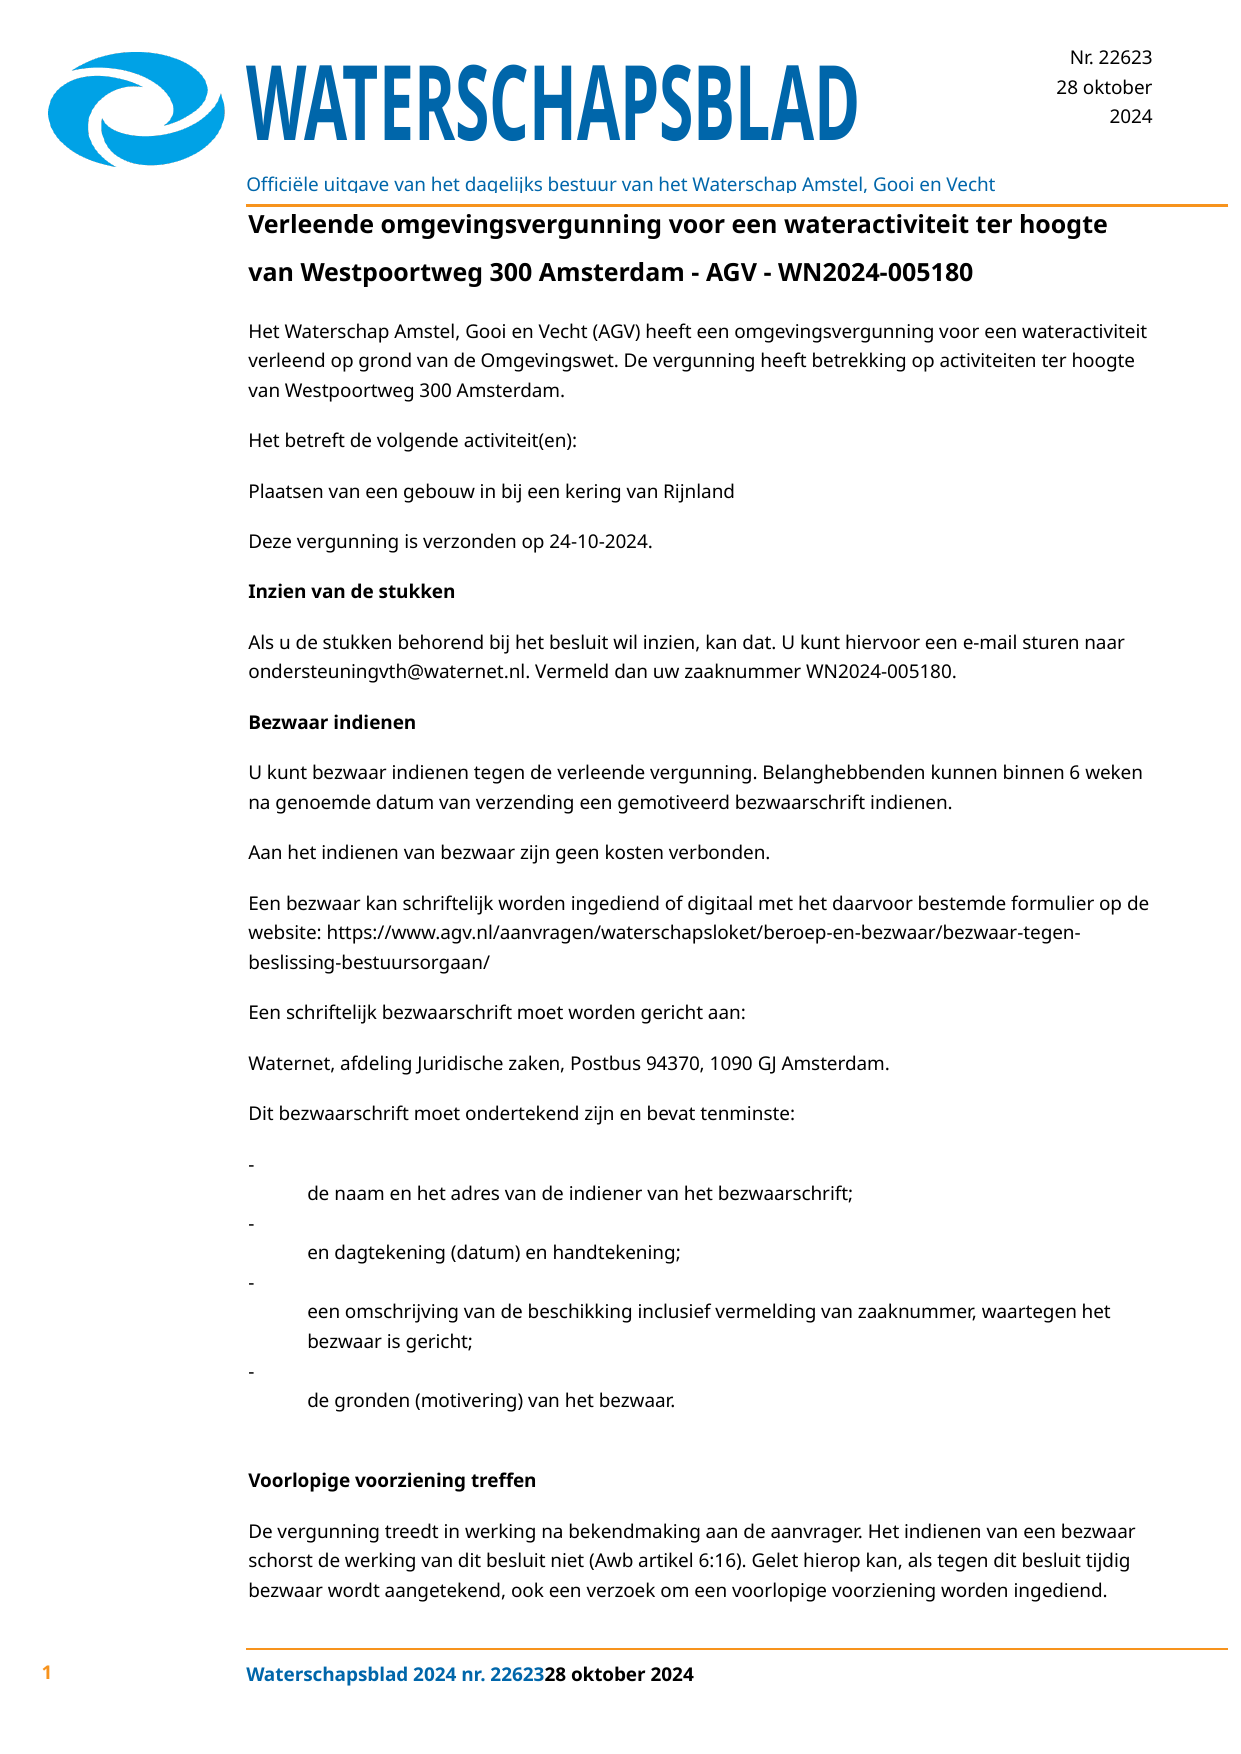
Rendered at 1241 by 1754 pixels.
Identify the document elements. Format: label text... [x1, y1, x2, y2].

text Bezwaar indienen [248, 709, 1152, 735]
text Waternet, afdeling Juridische zaken, Postbus 94370, 1090 GJ Amsterdam. [248, 1050, 1152, 1076]
text U kunt bezwaar indienen tegen de verleende vergunning. Belanghebbenden kunnen binnen 6 weken na genoemde datum van verzending een gemotiveerd bezwaarschrift indienen. [248, 759, 1152, 815]
text De vergunning treedt in werking na bekendmaking aan de aanvrager. Het indienen van een bezwaar schorst de werking van dit besluit niet (Awb artikel 6:16). Gelet hierop kan, als tegen dit besluit tijdig bezwaar wordt aangetekend, ook een verzoek om een voorlopige voorziening worden ingediend. [248, 1518, 1152, 1603]
text Het Waterschap Amstel, Gooi en Vecht (AGV) heeft een omgevingsvergunning voor een wateractiviteit verleend op grond van de Omgevingswet. De vergunning heeft betrekking op activiteiten ter hoogte van Westpoortweg 300 Amsterdam. [248, 318, 1152, 403]
text Verleende omgevingsvergunning voor een wateractiviteit ter hoogte van Westpoortweg 300 Amsterdam - AGV - WN2024-005180 [248, 207, 1152, 288]
text Een schriftelijk bezwaarschrift moet worden gericht aan: [248, 999, 1152, 1025]
text Een bezwaar kan schriftelijk worden ingediend of digitaal met het daarvoor bestemde formulier op de website: https://www.agv.nl/aanvragen/waterschapsloket/beroep-en-bezwaar/bezwaar-tegen-beslissing-bestuursorgaan/ [248, 890, 1152, 975]
picture [41, 47, 231, 172]
list de gronden (motivering) van het bezwaar. [248, 1387, 1152, 1413]
text Inzien van de stukken [248, 579, 1152, 604]
text Als u de stukken behorend bij het besluit wil inzien, kan dat. U kunt hiervoor een e-mail sturen naar ondersteuningvth@waternet.nl. Vermeld dan uw zaaknummer WN2024-005180. [248, 629, 1152, 684]
text Voorlopige voorziening treffen [248, 1467, 1152, 1493]
text Aan het indienen van bezwaar zijn geen kosten verbonden. [248, 839, 1152, 865]
list een omschrijving van de beschikking inclusief vermelding van zaaknummer, waartegen het bezwaar is gericht; [248, 1299, 1152, 1354]
text Dit bezwaarschrift moet ondertekend zijn en bevat tenminste: [248, 1100, 1152, 1126]
text Plaatsen van een gebouw in bij een kering van Rijnland [248, 478, 1152, 504]
text Het betreft de volgende activiteit(en): [248, 427, 1152, 453]
list en dagtekening (datum) en handtekening; [248, 1239, 1152, 1265]
text Deze vergunning is verzonden op 24-10-2024. [248, 528, 1152, 554]
list de naam en het adres van de indiener van het bezwaarschrift; [248, 1180, 1152, 1206]
